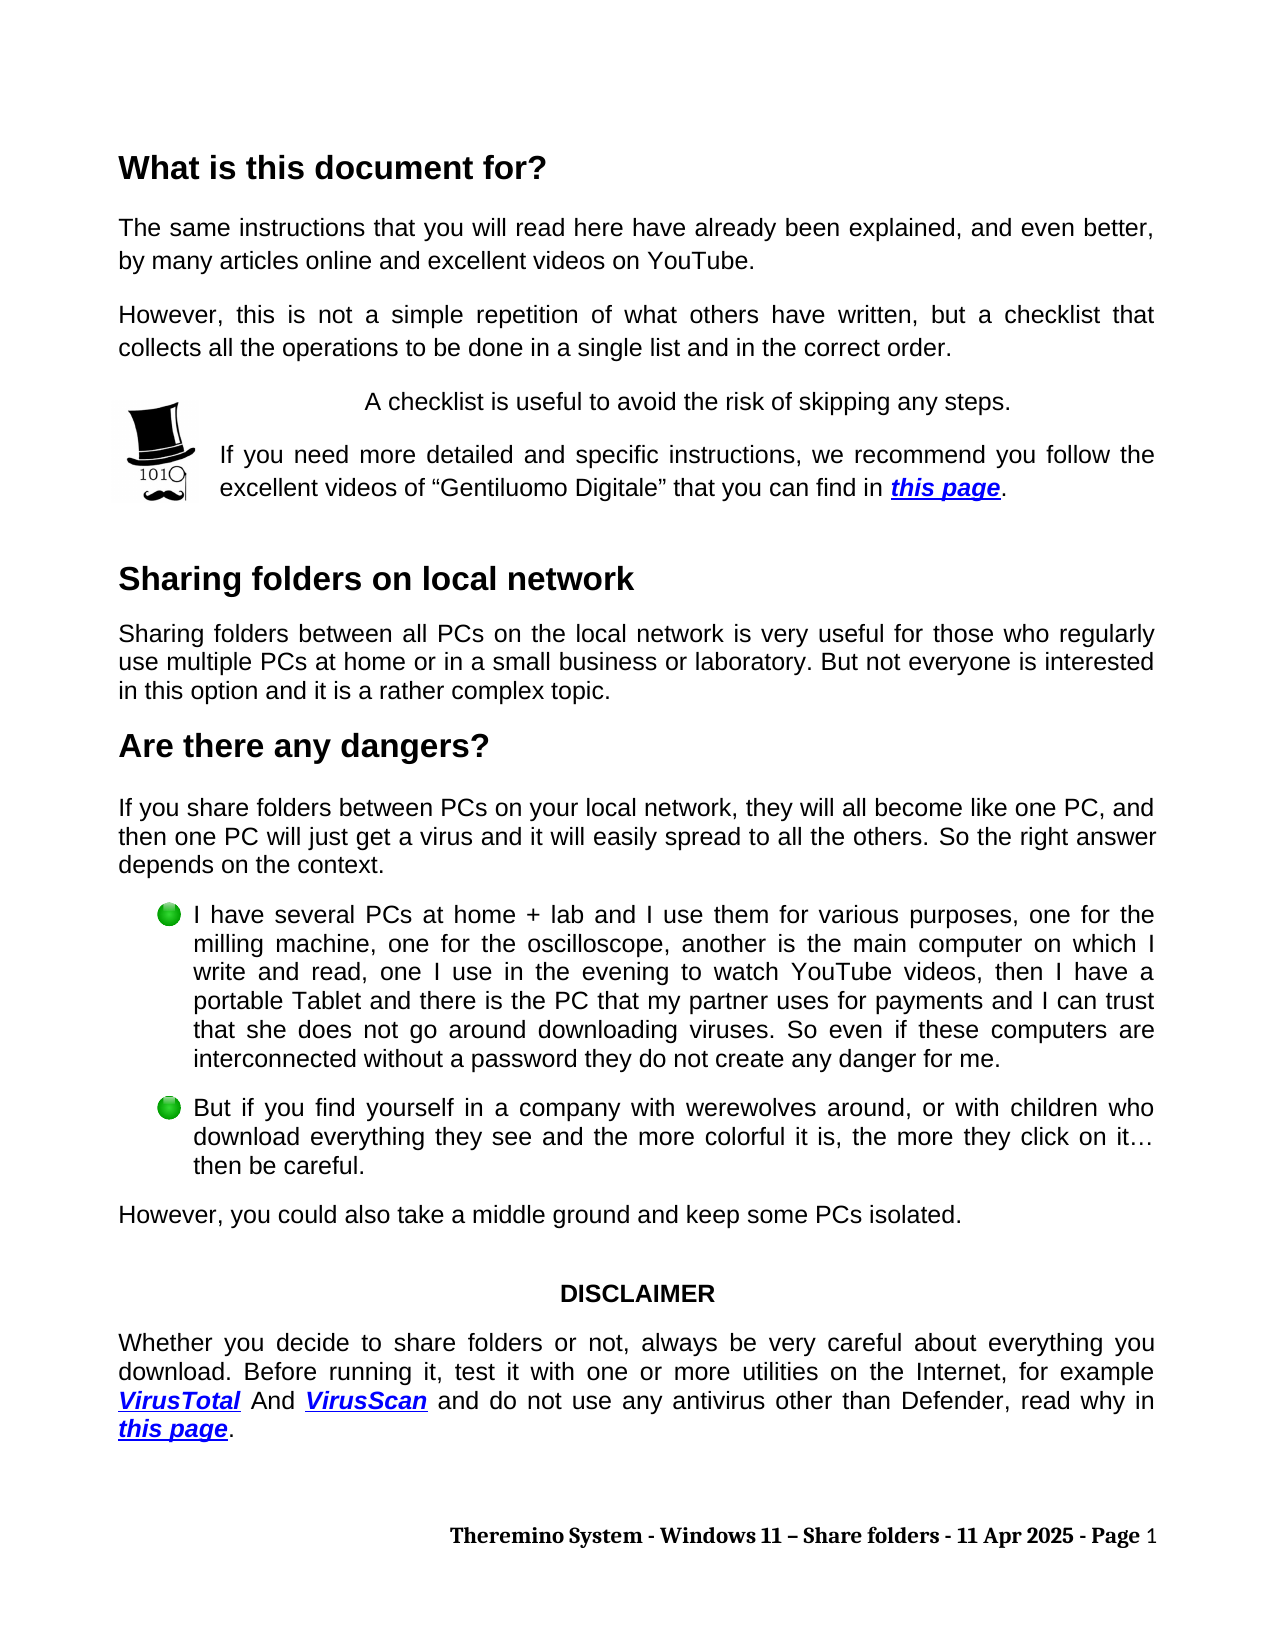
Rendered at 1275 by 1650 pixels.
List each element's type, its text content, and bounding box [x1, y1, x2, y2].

list I have several PCs at home + lab and I use them for various purposes, one for the milling machine, one for the oscilloscope, another is the main computer on which I write and read, one I use in the evening to watch YouTube videos, then I have a portable Tablet and there is the PC that my partner uses for payments and I can trust that she does not go around downloading viruses. So even if these computers are interconnected without a password they do not create any danger for me. [156, 900, 1157, 1072]
text What is this document for? [118, 148, 1157, 186]
text Whether you decide to share folders or not, always be very careful about everything you download. Before running it, test it with one or more utilities on the Internet, for example VirusTotal And VirusScan and do not use any antivirus other than Defender, read why in this page. [118, 1328, 1157, 1443]
text DISCLAIMER [118, 1279, 1157, 1307]
text Are there any dangers? If you share folders between PCs on your local network, they will all become like one PC, and then one PC will just get a virus and it will easily spread to all the others. So the right answer depends on the context. [118, 726, 1157, 879]
text A checklist is useful to avoid the risk of skipping any steps. [110, 386, 1157, 504]
picture [111, 400, 199, 503]
text However, you could also take a middle ground and keep some PCs isolated. [118, 1200, 1157, 1258]
text The same instructions that you will read here have already been explained, and even better, by many articles online and excellent videos on YouTube. [118, 213, 1157, 274]
text Sharing folders between all PCs on the local network is very useful for those who regularly use multiple PCs at home or in a small business or laboratory. But not everyone is interested in this option and it is a rather complex topic. [118, 618, 1157, 705]
list But if you find yourself in a company with werewolves around, or with children who download everything they see and the more colorful it is, the more they click on it… then be careful. [156, 1093, 1157, 1179]
text Sharing folders on local network [118, 559, 1157, 598]
text However, this is not a simple repetition of what others have written, but a checklist that collects all the operations to be done in a single list and in the correct order. [118, 299, 1157, 361]
text If you need more detailed and specific instructions, we recommend you follow the excellent videos of “Gentiluomo Digitale” that you can find in this page. [118, 440, 1157, 534]
